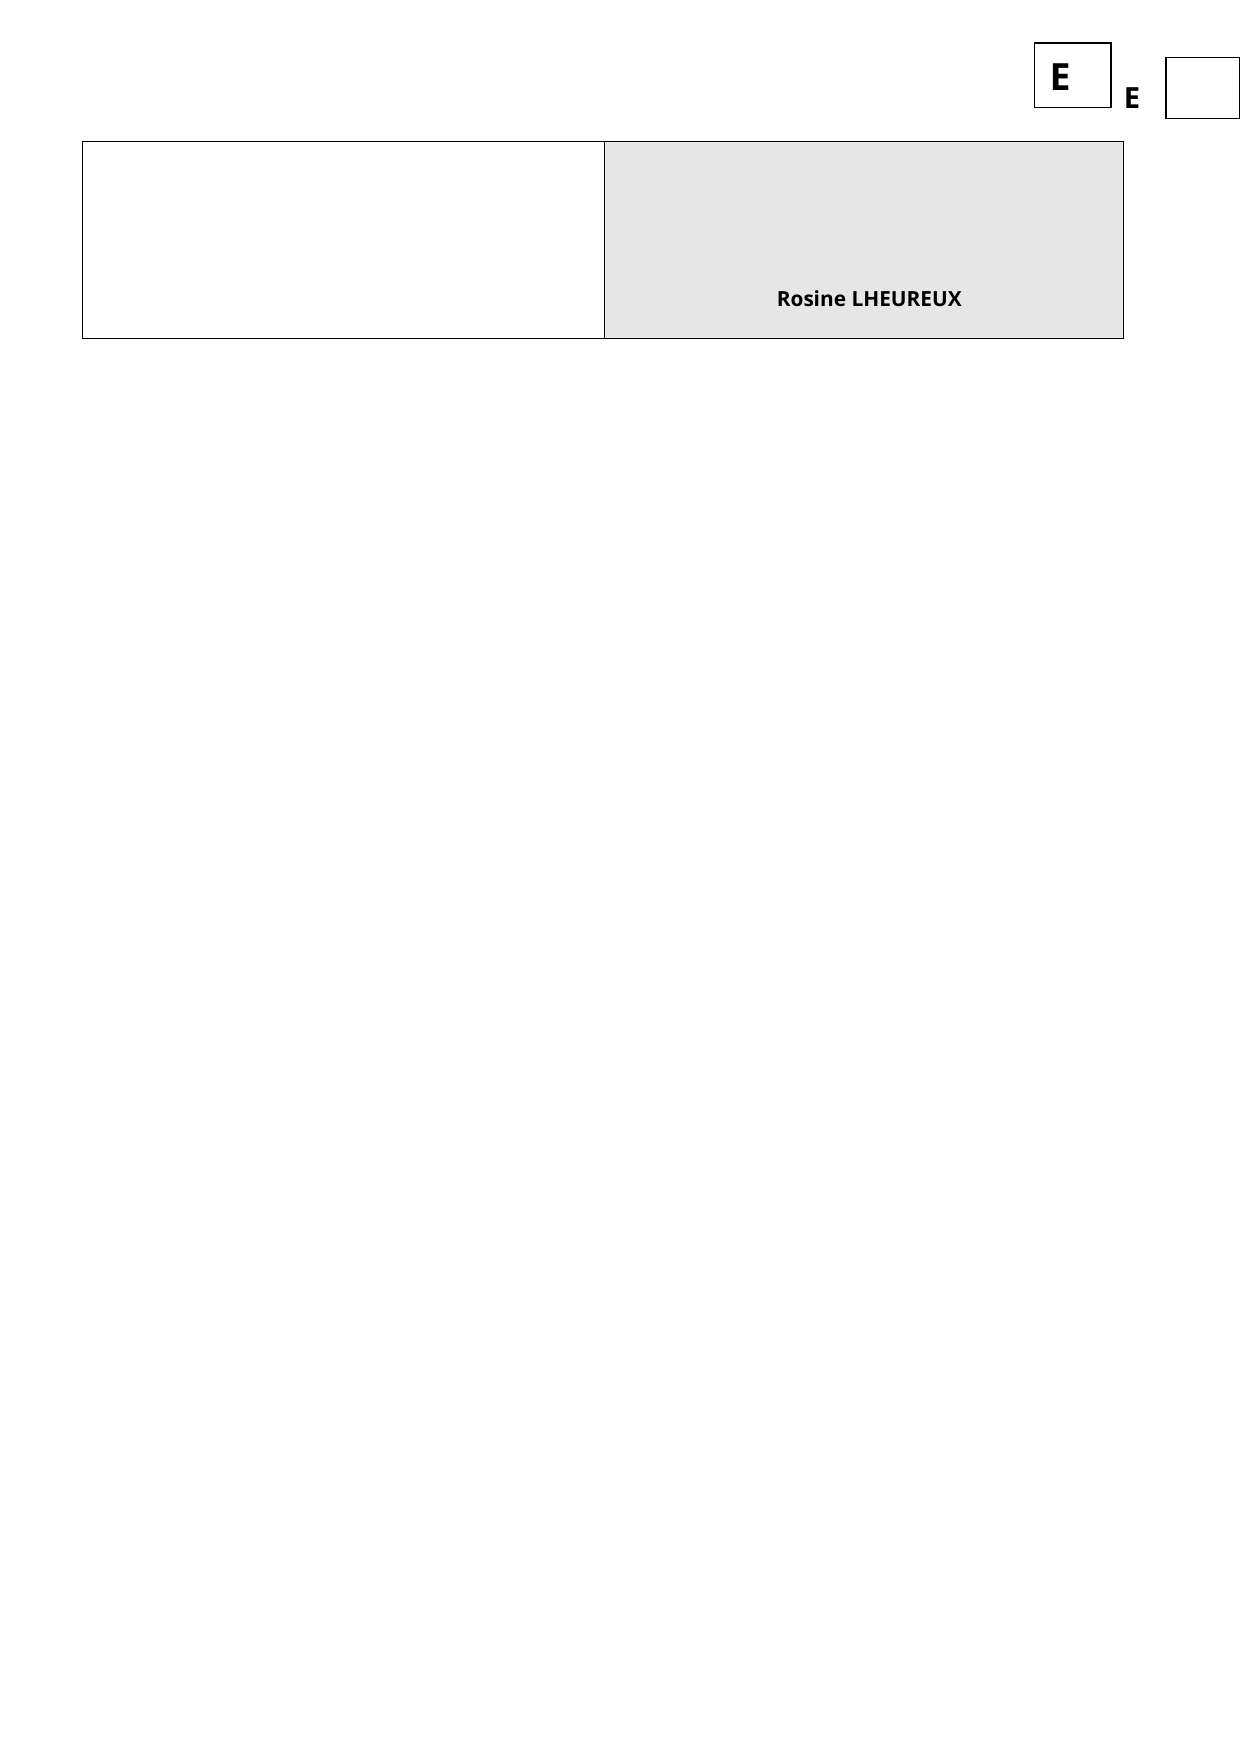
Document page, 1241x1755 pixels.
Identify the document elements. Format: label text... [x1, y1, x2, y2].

table_cell [83, 142, 604, 338]
table_cell Rosine LHEUREUX [605, 142, 1123, 338]
